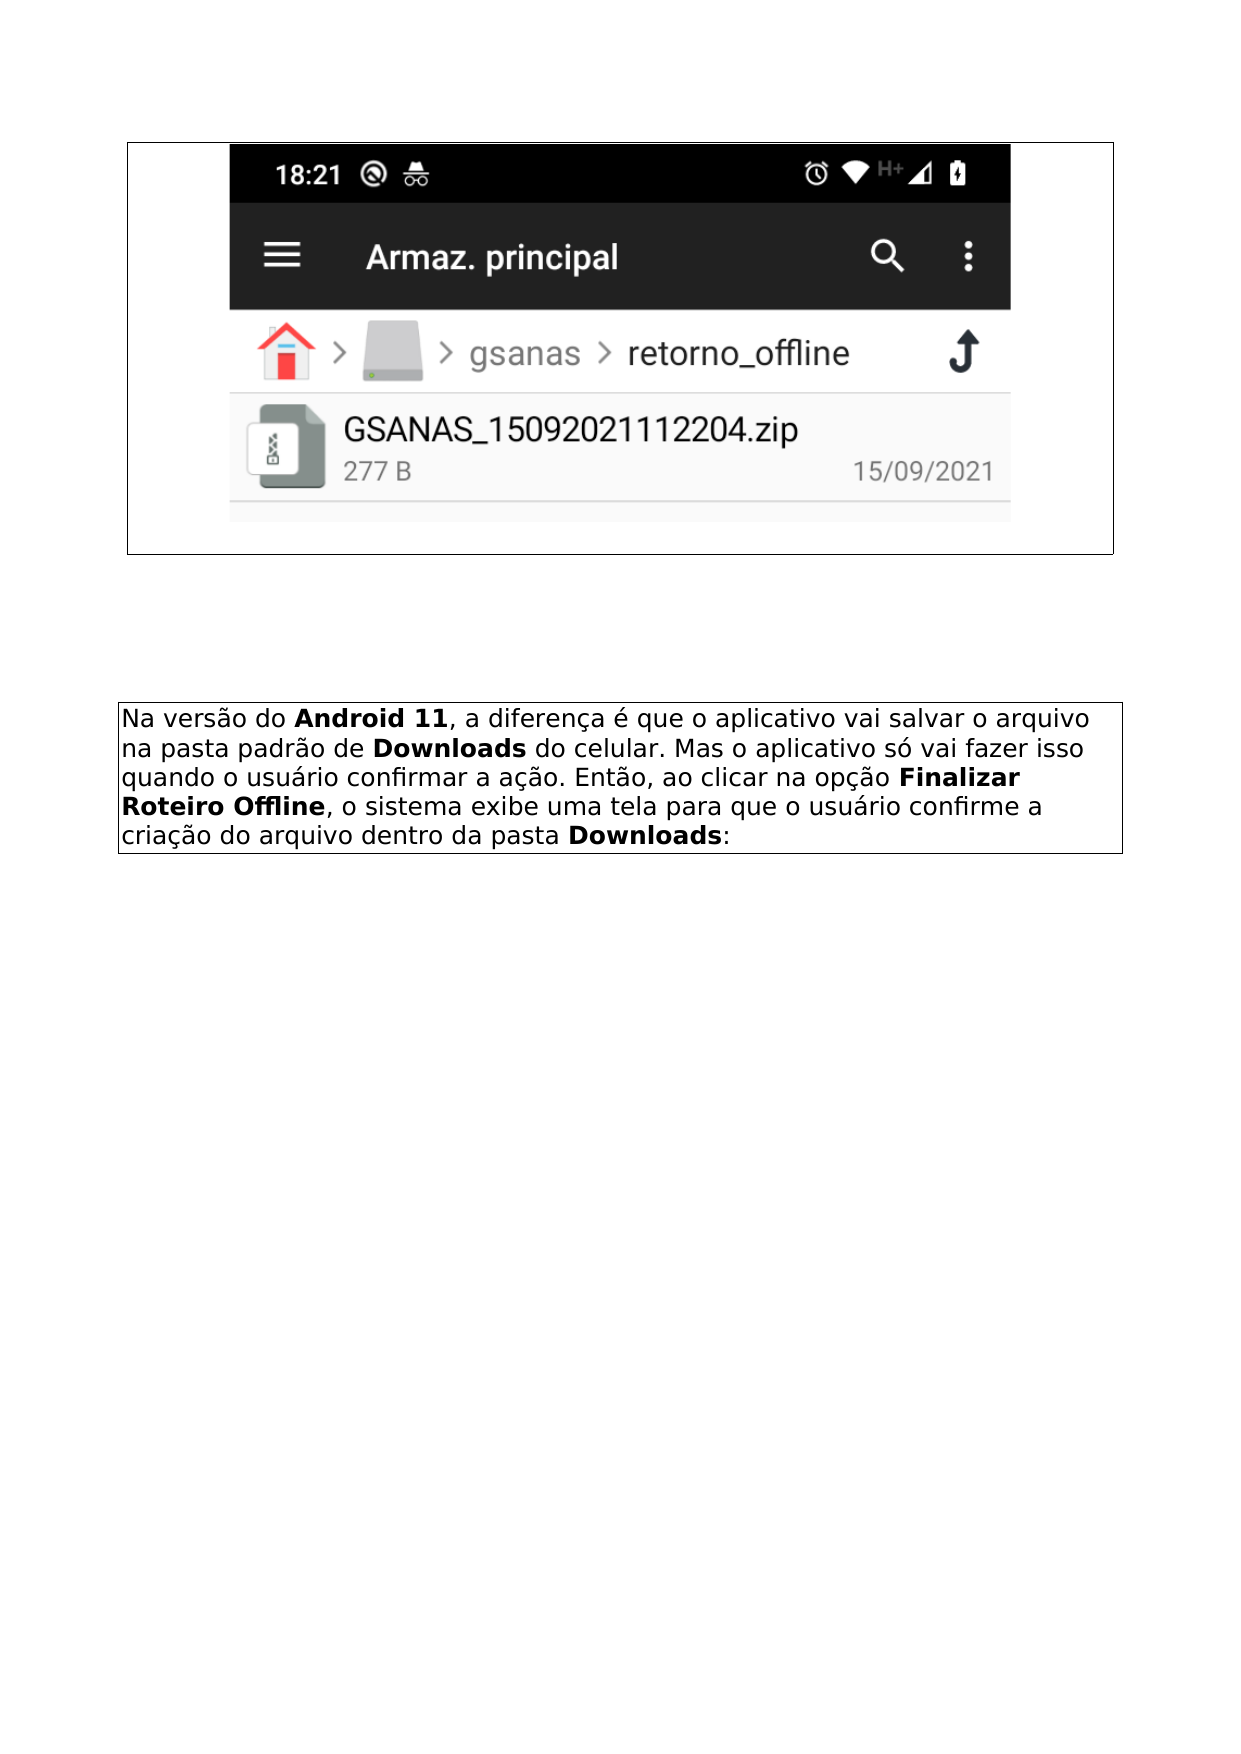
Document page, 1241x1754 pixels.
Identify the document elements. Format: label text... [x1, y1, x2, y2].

table_header [128, 143, 1113, 553]
table_header Na versão do Android 11, a diferença é que o aplicativo vai salvar o arquivo na pasta padrão de Downloads do celular. Mas o aplicativo só vai fazer isso quando o usuário confirmar a ação. Então, ao clicar na opção Finalizar Roteiro Offline, o sistema exibe uma tela para que o usuário confirme a criação do arquivo dentro da pasta Downloads: [119, 703, 1122, 853]
picture [229, 144, 1011, 522]
